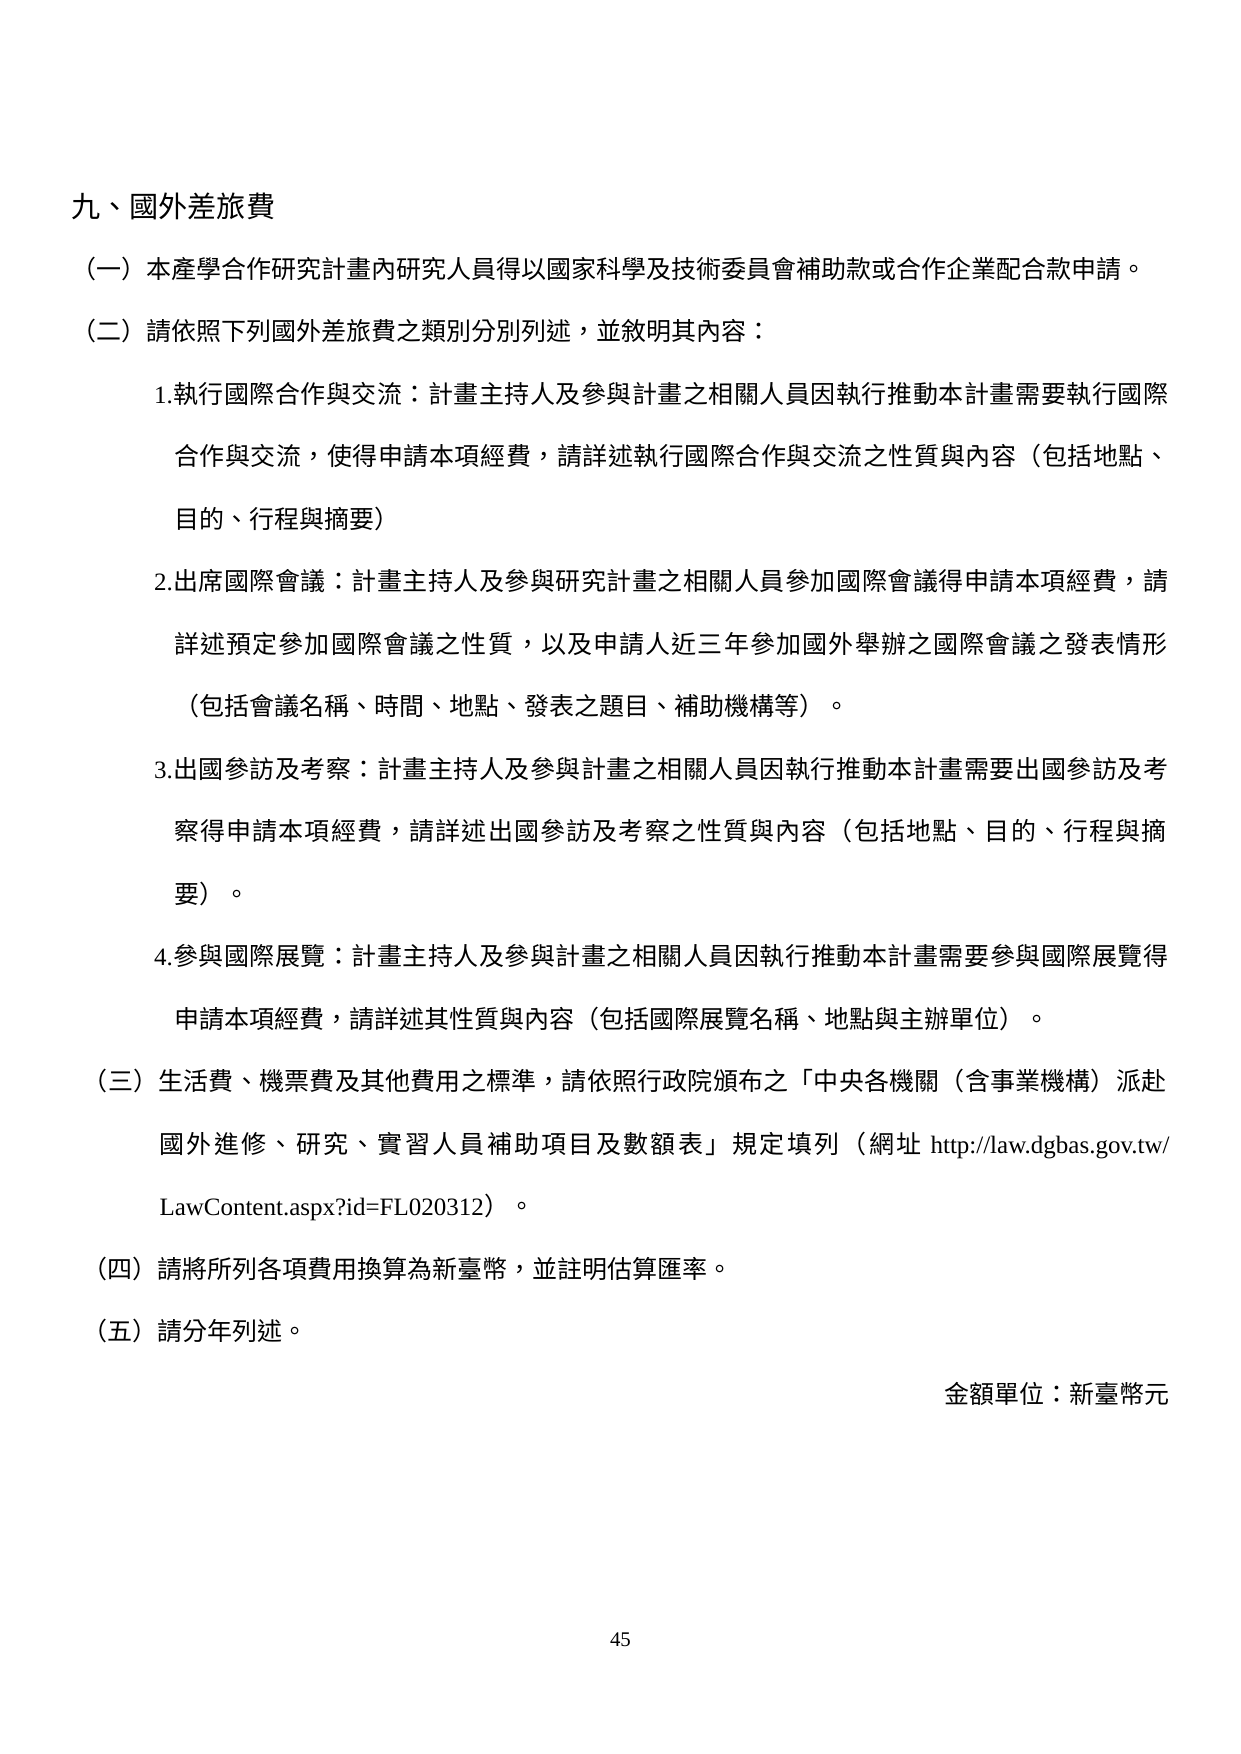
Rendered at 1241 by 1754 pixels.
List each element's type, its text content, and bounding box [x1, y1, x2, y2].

text （一）本產學合作研究計畫內研究人員得以國家科學及技術委員會補助款或合作企業配合款申請。 [71, 226, 1169, 288]
text （三）生活費、機票費及其他費用之標準，請依照行政院頒布之「中央各機關（含事業機構）派赴國外進修、研究、實習人員補助項目及數額表」規定填列（網址http://law.dgbas.gov.tw/LawContent.aspx?id=FL020312）。 [83, 1038, 1169, 1226]
text 4.參與國際展覽：計畫主持人及參與計畫之相關人員因執行推動本計畫需要參與國際展覽得申請本項經費，請詳述其性質與內容（包括國際展覽名稱、地點與主辦單位）。 [154, 913, 1169, 1038]
text （四）請將所列各項費用換算為新臺幣，並註明估算匯率。 [83, 1226, 1169, 1288]
text 金額單位：新臺幣元 [141, 1351, 1169, 1413]
text 2.出席國際會議：計畫主持人及參與研究計畫之相關人員參加國際會議得申請本項經費，請詳述預定參加國際會議之性質，以及申請人近三年參加國外舉辦之國際會議之發表情形（包括會議名稱、時間、地點、發表之題目、補助機構等）。 [154, 538, 1169, 726]
text 3.出國參訪及考察：計畫主持人及參與計畫之相關人員因執行推動本計畫需要出國參訪及考察得申請本項經費，請詳述出國參訪及考察之性質與內容（包括地點、目的、行程與摘要）。 [154, 726, 1169, 913]
text 九、國外差旅費 [71, 163, 1169, 226]
text 1.執行國際合作與交流：計畫主持人及參與計畫之相關人員因執行推動本計畫需要執行國際合作與交流，使得申請本項經費，請詳述執行國際合作與交流之性質與內容（包括地點、目的、行程與摘要） [154, 351, 1169, 538]
text （二）請依照下列國外差旅費之類別分別列述，並敘明其內容： [71, 288, 1169, 351]
text （五）請分年列述。 [83, 1288, 1169, 1351]
